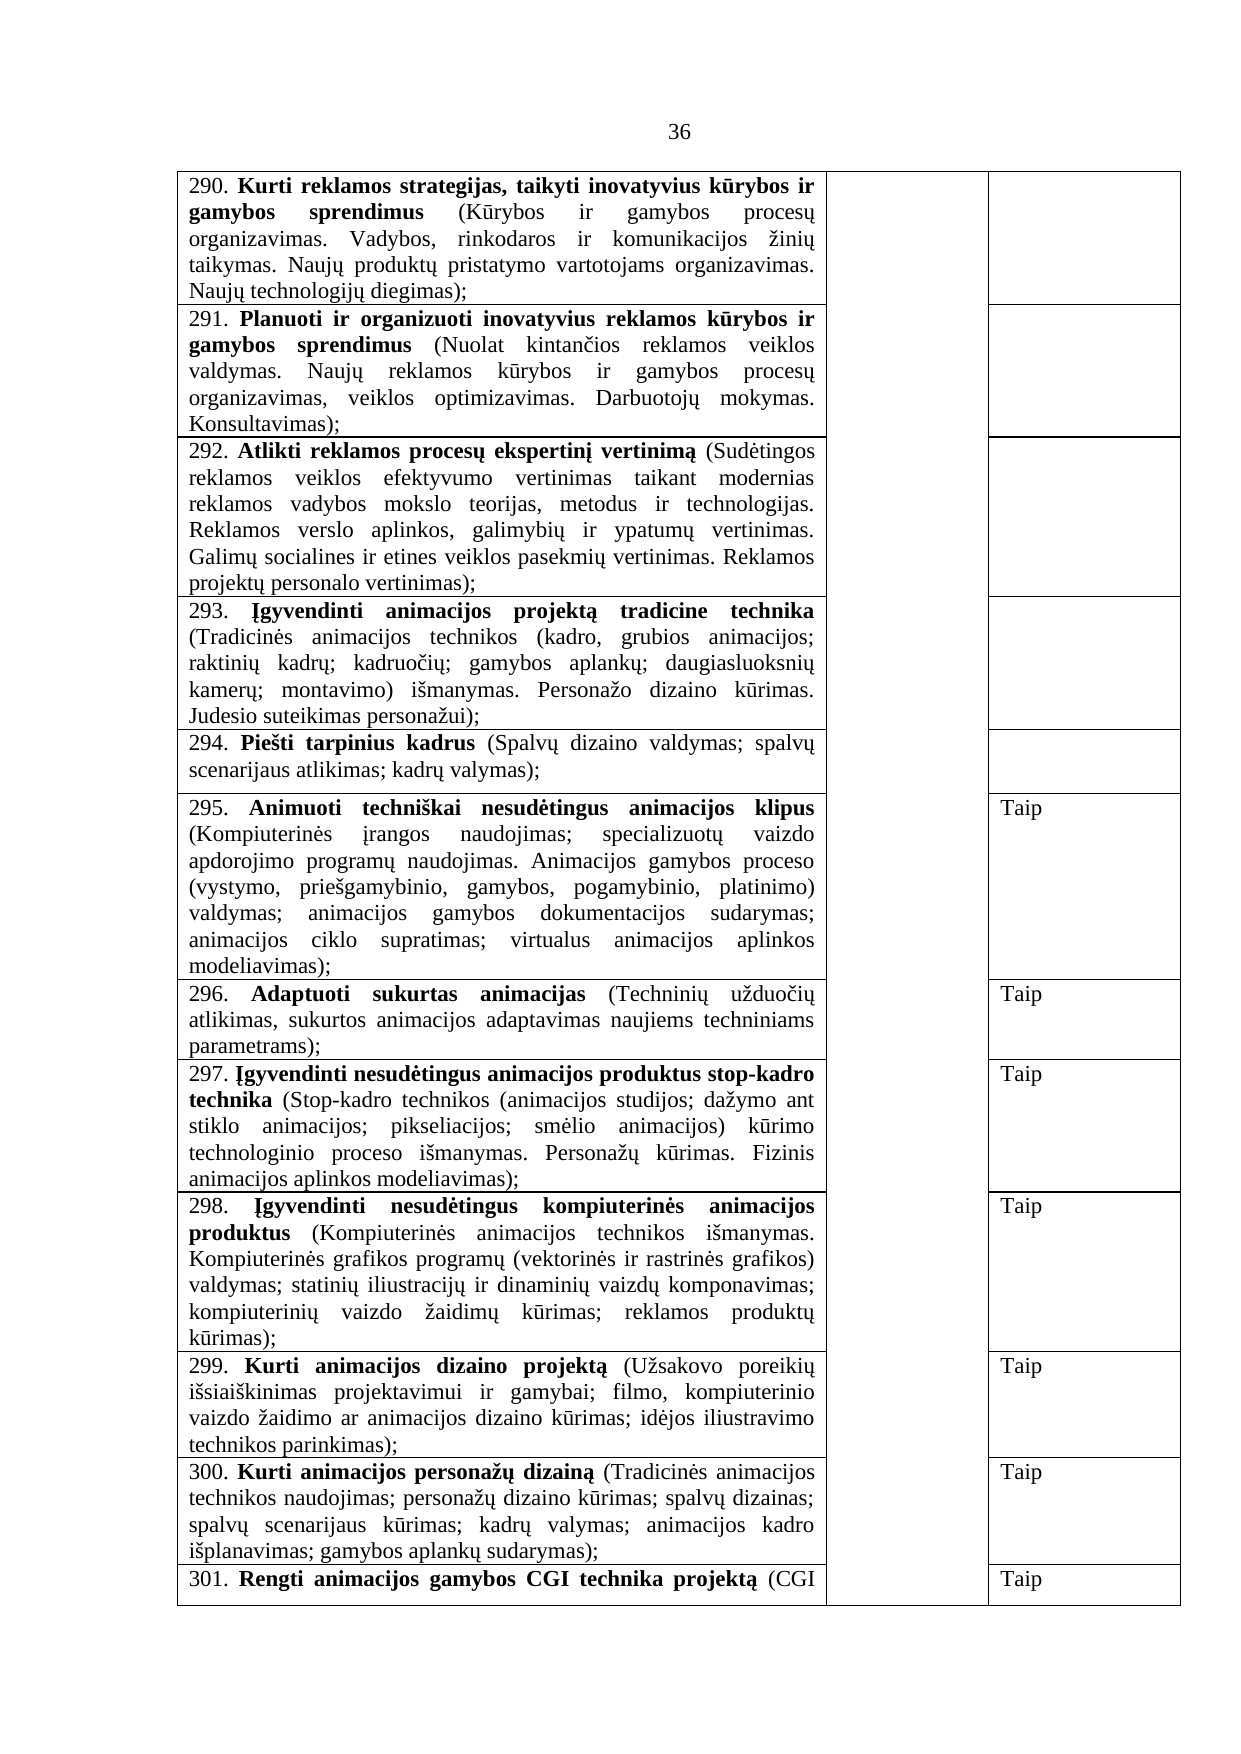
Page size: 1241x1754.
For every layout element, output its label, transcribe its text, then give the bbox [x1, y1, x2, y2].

table_cell [989, 305, 1180, 436]
table_cell [989, 730, 1180, 793]
table_cell 301. Rengti animacijos gamybos CGI technika projektą (CGI [178, 1565, 826, 1605]
table_cell Taip [989, 980, 1180, 1059]
table_cell 299. Kurti animacijos dizaino projektą (Užsakovo poreikių išsiaiškinimas projektavimui ir gamybai; filmo, kompiuterinio vaizdo žaidimo ar animacijos dizaino kūrimas; idėjos iliustravimo technikos parinkimas); [178, 1352, 826, 1457]
table_cell Taip [989, 1352, 1180, 1457]
table_cell 291. Planuoti ir organizuoti inovatyvius reklamos kūrybos ir gamybos sprendimus (Nuolat kintančios reklamos veiklos valdymas. Naujų reklamos kūrybos ir gamybos procesų organizavimas, veiklos optimizavimas. Darbuotojų mokymas. Konsultavimas); [178, 305, 826, 436]
table_cell 300. Kurti animacijos personažų dizainą (Tradicinės animacijos technikos naudojimas; personažų dizaino kūrimas; spalvų dizainas; spalvų scenarijaus kūrimas; kadrų valymas; animacijos kadro išplanavimas; gamybos aplankų sudarymas); [178, 1458, 826, 1563]
table_cell [827, 172, 988, 1605]
table_cell Taip [989, 1458, 1180, 1563]
table_cell 290. Kurti reklamos strategijas, taikyti inovatyvius kūrybos ir gamybos sprendimus (Kūrybos ir gamybos procesų organizavimas. Vadybos, rinkodaros ir komunikacijos žinių taikymas. Naujų produktų pristatymo vartotojams organizavimas. Naujų technologijų diegimas); [178, 172, 826, 304]
table_cell 296. Adaptuoti sukurtas animacijas (Techninių užduočių atlikimas, sukurtos animacijos adaptavimas naujiems techniniams parametrams); [178, 980, 826, 1059]
table_cell Taip [989, 1193, 1180, 1351]
table_cell Taip [989, 794, 1180, 978]
table_cell Taip [989, 1060, 1180, 1191]
table_cell 292. Atlikti reklamos procesų ekspertinį vertinimą (Sudėtingos reklamos veiklos efektyvumo vertinimas taikant modernias reklamos vadybos mokslo teorijas, metodus ir technologijas. Reklamos verslo aplinkos, galimybių ir ypatumų vertinimas. Galimų socialines ir etines veiklos pasekmių vertinimas. Reklamos projektų personalo vertinimas); [178, 438, 826, 596]
table_cell 294. Piešti tarpinius kadrus (Spalvų dizaino valdymas; spalvų scenarijaus atlikimas; kadrų valymas); [178, 730, 826, 793]
table_cell 297. Įgyvendinti nesudėtingus animacijos produktus stop-kadro technika (Stop-kadro technikos (animacijos studijos; dažymo ant stiklo animacijos; pikseliacijos; smėlio animacijos) kūrimo technologinio proceso išmanymas. Personažų kūrimas. Fizinis animacijos aplinkos modeliavimas); [178, 1060, 826, 1191]
table_cell [989, 597, 1180, 728]
table_cell [989, 172, 1180, 304]
table_cell 293. Įgyvendinti animacijos projektą tradicine technika (Tradicinės animacijos technikos (kadro, grubios animacijos; raktinių kadrų; kadruočių; gamybos aplankų; daugiasluoksnių kamerų; montavimo) išmanymas. Personažo dizaino kūrimas. Judesio suteikimas personažui); [178, 597, 826, 728]
table_cell 295. Animuoti techniškai nesudėtingus animacijos klipus (Kompiuterinės įrangos naudojimas; specializuotų vaizdo apdorojimo programų naudojimas. Animacijos gamybos proceso (vystymo, priešgamybinio, gamybos, pogamybinio, platinimo) valdymas; animacijos gamybos dokumentacijos sudarymas; animacijos ciklo supratimas; virtualus animacijos aplinkos modeliavimas); [178, 794, 826, 978]
table_cell [989, 438, 1180, 596]
table_cell Taip [989, 1565, 1180, 1605]
table_cell 298. Įgyvendinti nesudėtingus kompiuterinės animacijos produktus (Kompiuterinės animacijos technikos išmanymas. Kompiuterinės grafikos programų (vektorinės ir rastrinės grafikos) valdymas; statinių iliustracijų ir dinaminių vaizdų komponavimas; kompiuterinių vaizdo žaidimų kūrimas; reklamos produktų kūrimas); [178, 1193, 826, 1351]
